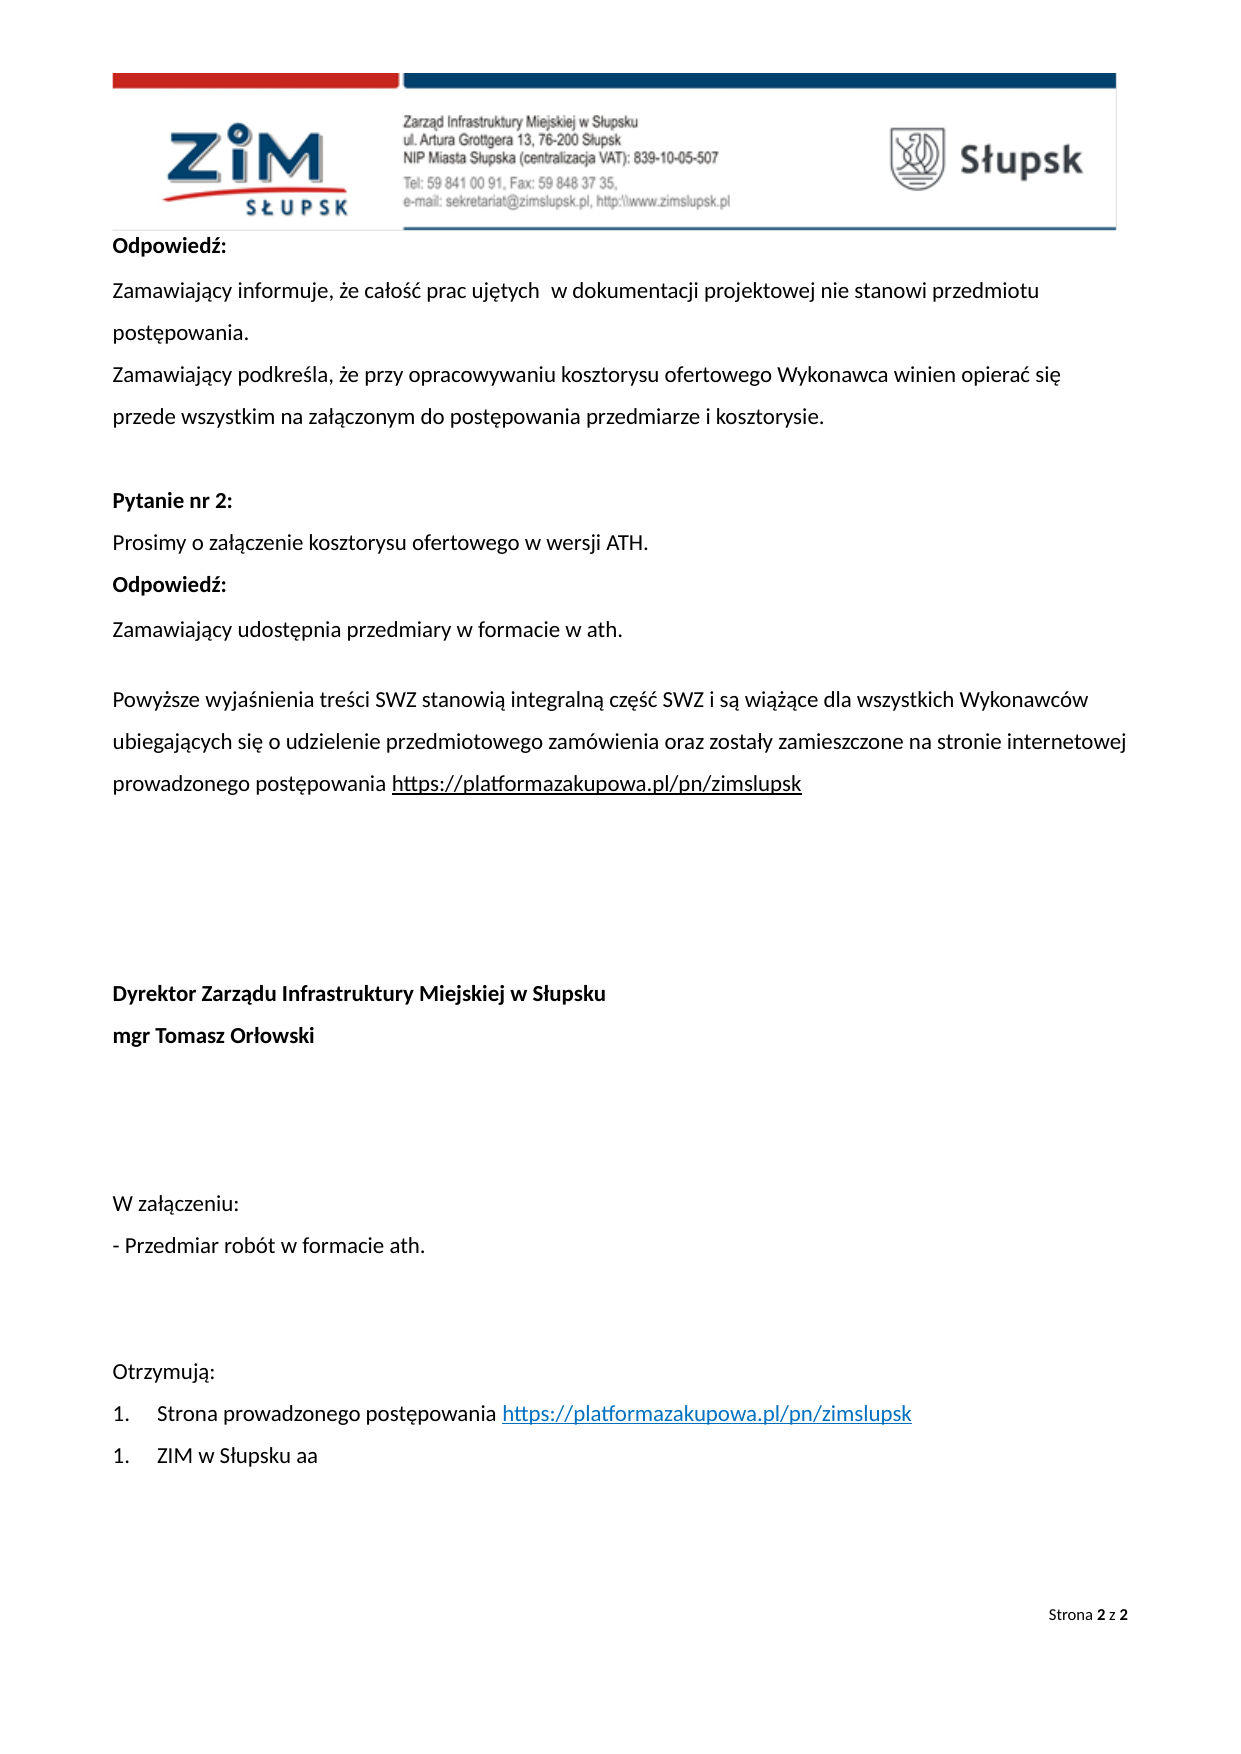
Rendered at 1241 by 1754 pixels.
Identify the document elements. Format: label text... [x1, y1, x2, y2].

text W załączeniu: [112, 1189, 1128, 1217]
text Odpowiedź: [112, 570, 1128, 598]
text Powyższe wyjaśnienia treści SWZ stanowią integralną część SWZ i są wiążące dla wszystkich Wykonawców ubiegających się o udzielenie przedmiotowego zamówienia oraz zostały zamieszczone na stronie internetowej prowadzonego postępowania https://platformazakupowa.pl/pn/zimslupsk [112, 685, 1128, 797]
list ZIM w Słupsku aa [112, 1441, 1128, 1469]
text Prosimy o załączenie kosztorysu ofertowego w wersji ATH. [112, 528, 1128, 556]
list Strona prowadzonego postępowania https://platformazakupowa.pl/pn/zimslupsk [112, 1399, 1128, 1427]
text Zamawiający udostępnia przedmiary w formacie w ath. [112, 615, 1128, 643]
text Otrzymują: [112, 1357, 1128, 1385]
text Zamawiający informuje, że całość prac ujętych w dokumentacji projektowej nie stanowi przedmiotu postępowania. [112, 277, 1128, 347]
text Pytanie nr 2: [112, 444, 1128, 514]
text mgr Tomasz Orłowski [112, 1021, 1128, 1049]
text Zamawiający podkreśla, że przy opracowywaniu kosztorysu ofertowego Wykonawca winien opierać się przede wszystkim na załączonym do postępowania przedmiarze i kosztorysie. [112, 361, 1128, 431]
text - Przedmiar robót w formacie ath. [112, 1231, 1128, 1259]
text Dyrektor Zarządu Infrastruktury Miejskiej w Słupsku [112, 979, 1128, 1007]
text Odpowiedź: [112, 232, 1128, 260]
